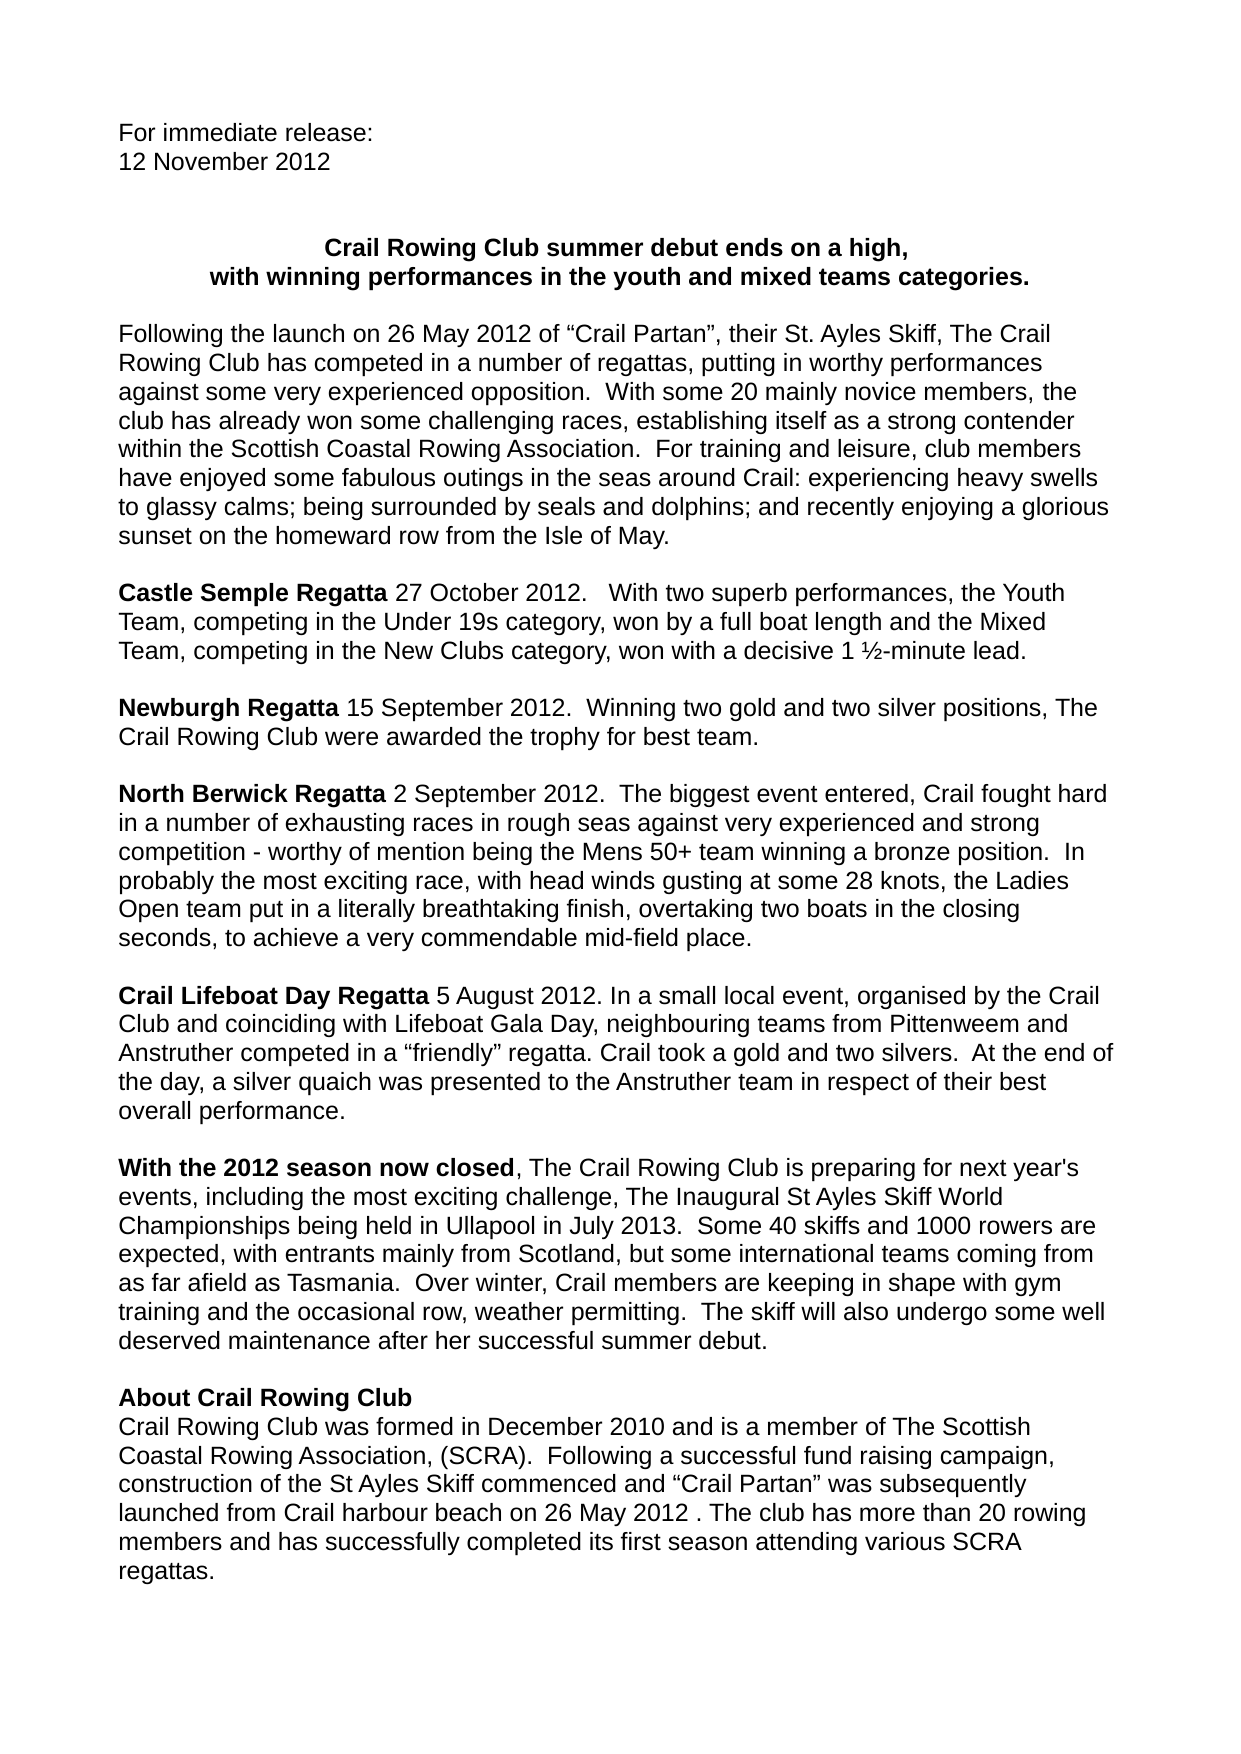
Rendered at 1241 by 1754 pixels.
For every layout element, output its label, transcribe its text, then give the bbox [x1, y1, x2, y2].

text Crail Rowing Club was formed in December 2010 and is a member of The Scottish Coastal Rowing Association, (SCRA). Following a successful fund raising campaign, construction of the St Ayles Skiff commenced and “Crail Partan” was subsequently launched from Crail harbour beach on 26 May 2012 . The club has more than 20 rowing members and has successfully completed its first season attending various SCRA regattas. [118, 1412, 1122, 1584]
text North Berwick Regatta 2 September 2012. The biggest event entered, Crail fought hard in a number of exhausting races in rough seas against very experienced and strong competition - worthy of mention being the Mens 50+ team winning a bronze position. In probably the most exciting race, with head winds gusting at some 28 knots, the Ladies Open team put in a literally breathtaking finish, overtaking two boats in the closing seconds, to achieve a very commendable mid-field place. [118, 779, 1122, 952]
text Castle Semple Regatta 27 October 2012. With two superb performances, the Youth Team, competing in the Under 19s category, won by a full boat length and the Mixed Team, competing in the New Clubs category, won with a decisive 1 ½-minute lead. [118, 578, 1122, 664]
text For immediate release: [118, 118, 1122, 147]
text 12 November 2012 [118, 147, 1122, 176]
text with winning performances in the youth and mixed teams categories. [118, 262, 1122, 291]
text With the 2012 season now closed, The Crail Rowing Club is preparing for next year's events, including the most exciting challenge, The Inaugural St Ayles Skiff World Championships being held in Ullapool in July 2013. Some 40 skiffs and 1000 rowers are expected, with entrants mainly from Scotland, but some international teams coming from as far afield as Tasmania. Over winter, Crail members are keeping in shape with gym training and the occasional row, weather permitting. The skiff will also undergo some well deserved maintenance after her successful summer debut. [118, 1153, 1122, 1354]
text Crail Lifeboat Day Regatta 5 August 2012. In a small local event, organised by the Crail Club and coinciding with Lifeboat Gala Day, neighbouring teams from Pittenweem and Anstruther competed in a “friendly” regatta. Crail took a gold and two silvers. At the end of the day, a silver quaich was presented to the Anstruther team in respect of their best overall performance. [118, 981, 1122, 1124]
text Newburgh Regatta 15 September 2012. Winning two gold and two silver positions, The Crail Rowing Club were awarded the trophy for best team. [118, 693, 1122, 751]
text Following the launch on 26 May 2012 of “Crail Partan”, their St. Ayles Skiff, The Crail Rowing Club has competed in a number of regattas, putting in worthy performances against some very experienced opposition. With some 20 mainly novice members, the club has already won some challenging races, establishing itself as a strong contender within the Scottish Coastal Rowing Association. For training and leisure, club members have enjoyed some fabulous outings in the seas around Crail: experiencing heavy swells to glassy calms; being surrounded by seals and dolphins; and recently enjoying a glorious sunset on the homeward row from the Isle of May. [118, 319, 1122, 549]
text About Crail Rowing Club [118, 1383, 1122, 1412]
text Crail Rowing Club summer debut ends on a high, [118, 233, 1122, 262]
